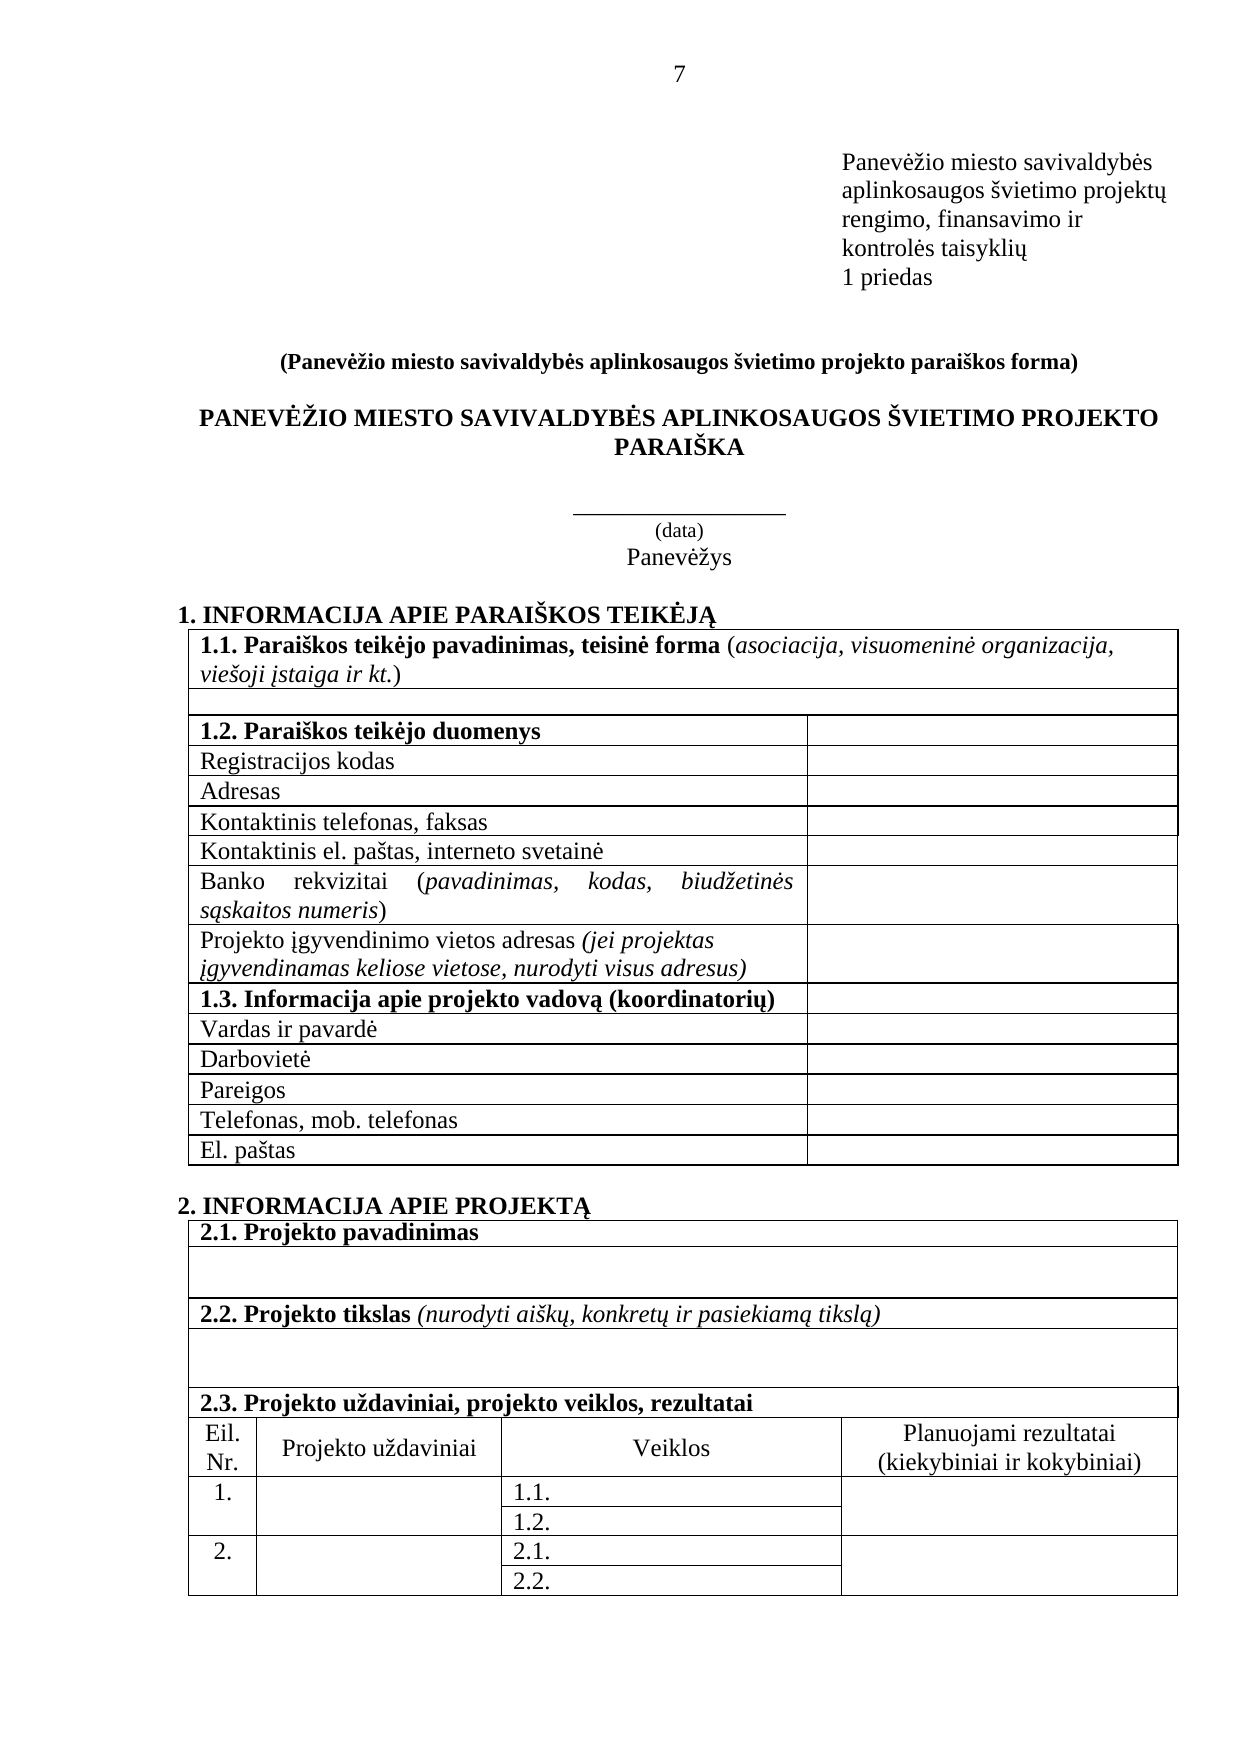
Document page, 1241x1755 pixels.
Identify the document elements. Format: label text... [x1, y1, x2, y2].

table_cell Planuojami rezultatai (kiekybiniai ir kokybiniai) [842, 1418, 1177, 1476]
table_cell [808, 776, 1177, 805]
table_cell [808, 1105, 1177, 1134]
table_cell Eil.Nr. [189, 1418, 256, 1476]
table_cell [808, 1075, 1177, 1103]
table_cell 1. [189, 1477, 256, 1535]
table_cell [808, 1045, 1177, 1073]
table_cell [808, 807, 1177, 835]
table_cell Telefonas, mob. telefonas [189, 1105, 807, 1134]
table_cell Kontaktinis telefonas, faksas [189, 807, 807, 835]
table_cell [808, 984, 1177, 1013]
table_cell 2.3. Projekto uždaviniai, projekto veiklos, rezultatai [189, 1388, 1177, 1417]
text aplinkosaugos švietimo projektų [842, 176, 1181, 204]
table_header 2.1. Projekto pavadinimas [189, 1221, 1177, 1246]
table_cell Veiklos [502, 1418, 841, 1476]
table_cell Banko rekvizitai (pavadinimas, kodas, biudžetinės sąskaitos numeris) [189, 866, 807, 924]
table_cell Projekto uždaviniai [257, 1418, 501, 1476]
table_cell [189, 689, 1177, 714]
table_cell 1.1. [502, 1477, 841, 1506]
table_cell [808, 836, 1177, 865]
table_cell 2.1. [502, 1536, 841, 1565]
text (data) [177, 518, 1181, 542]
text (Panevėžio miesto savivaldybės aplinkosaugos švietimo projekto paraiškos forma) [177, 348, 1181, 374]
table_cell [842, 1477, 1177, 1535]
table_cell [842, 1536, 1177, 1595]
table_cell [808, 925, 1177, 982]
table_cell [257, 1536, 501, 1595]
table_cell Kontaktinis el. paštas, interneto svetainė [189, 836, 807, 865]
table_cell 2. [189, 1536, 256, 1595]
table_cell [808, 1014, 1177, 1043]
table_cell [189, 1247, 1177, 1297]
text 2. INFORMACIJA APIE PROJEKTĄ [177, 1194, 1181, 1219]
table_cell 1.3. Informacija apie projekto vadovą (koordinatorių) [189, 984, 807, 1013]
table_cell El. paštas [189, 1136, 807, 1164]
table_cell Projekto įgyvendinimo vietos adresas (jei projektas įgyvendinamas keliose vietose, nurodyti visus adresus) [189, 925, 807, 982]
table_cell Pareigos [189, 1075, 807, 1103]
table_cell [808, 1136, 1177, 1164]
table_cell Registracijos kodas [189, 746, 807, 775]
table_cell Vardas ir pavardė [189, 1014, 807, 1043]
table_cell [808, 746, 1177, 775]
text 1. INFORMACIJA APIE PARAIŠKOS TEIKĖJĄ [177, 600, 1181, 628]
table_cell 1.2. Paraiškos teikėjo duomenys [189, 716, 807, 744]
table_cell [808, 716, 1177, 744]
text 1 priedas [842, 262, 1181, 291]
table_header 2.2. Projekto tikslas (nurodyti aiškų, konkretų ir pasiekiamą tikslą) [189, 1299, 1177, 1328]
table_cell Adresas [189, 776, 807, 805]
text _________________ [177, 489, 1181, 518]
table_cell 2.2. [502, 1566, 841, 1595]
text PANEVĖŽIO MIESTO SAVIVALDYBĖS APLINKOSAUGOS ŠVIETIMO PROJEKTO PARAIŠKA [177, 403, 1181, 461]
table_header 1.1. Paraiškos teikėjo pavadinimas, teisinė forma (asociacija, visuomeninė organizacija, viešoji įstaiga ir kt.) [189, 630, 1177, 688]
table_cell [257, 1477, 501, 1535]
table_cell [808, 866, 1177, 924]
text Panevėžys [177, 542, 1181, 571]
table_cell [189, 1329, 1177, 1386]
table_cell 1.2. [502, 1507, 841, 1535]
text kontrolės taisyklių [842, 233, 1181, 262]
text rengimo, finansavimo ir [842, 204, 1181, 233]
text Panevėžio miesto savivaldybės [842, 147, 1181, 176]
table_cell Darbovietė [189, 1045, 807, 1073]
